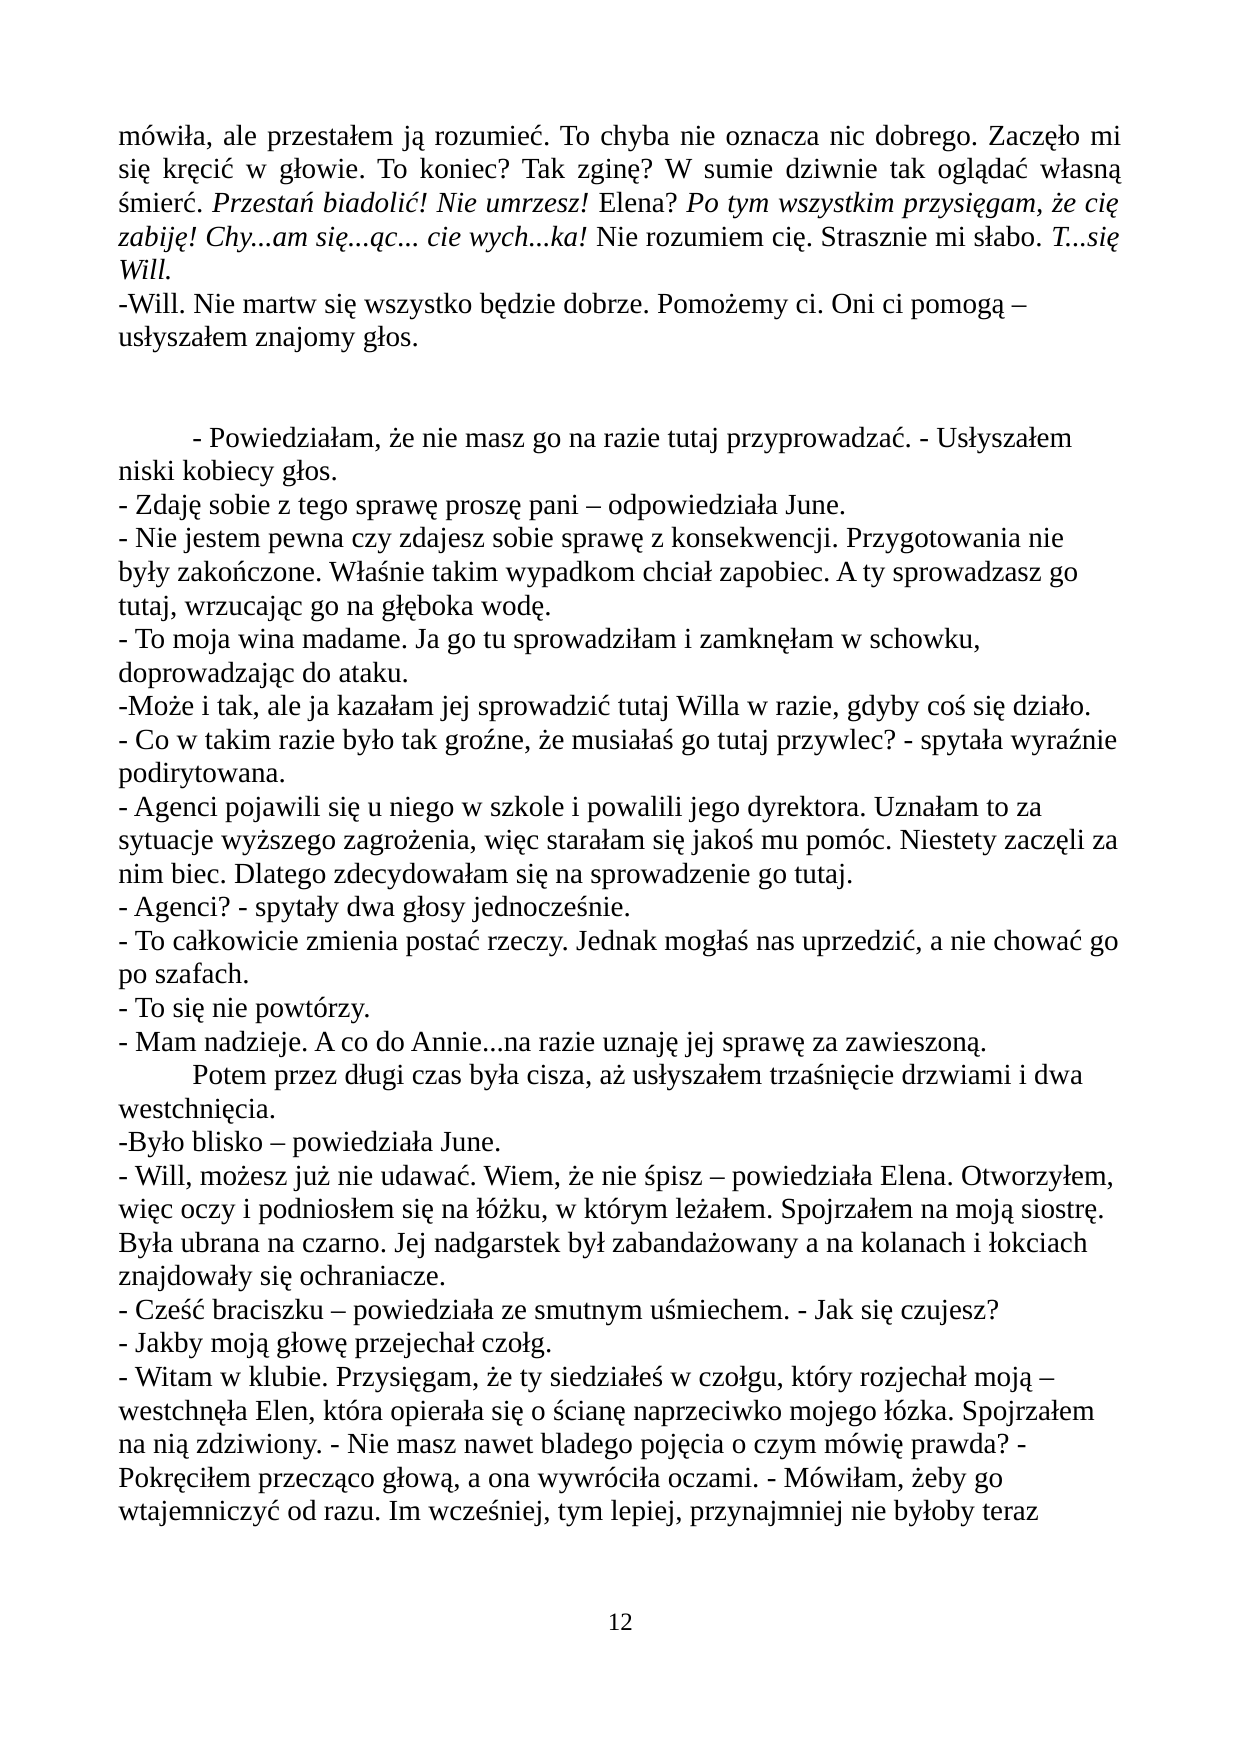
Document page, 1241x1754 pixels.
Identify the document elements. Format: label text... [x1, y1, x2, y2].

text - Powiedziałam, że nie masz go na razie tutaj przyprowadzać. - Usłyszałem niski kobiecy głos. - Zdaję sobie z tego sprawę proszę pani – odpowiedziała June. [118, 420, 1122, 521]
text - To moja wina madame. Ja go tu sprowadziłam i zamknęłam w schowku, doprowadzając do ataku. [118, 621, 1122, 688]
text - Co w takim razie było tak groźne, że musiałaś go tutaj przywlec? - spytała wyraźnie podirytowana. [118, 722, 1122, 789]
text -Will. Nie martw się wszystko będzie dobrze. Pomożemy ci. Oni ci pomogą – usłyszałem znajomy głos. [118, 286, 1122, 353]
text - To całkowicie zmienia postać rzeczy. Jednak mogłaś nas uprzedzić, a nie chować go po szafach. - To się nie powtórzy. - Mam nadzieje. A co do Annie...na razie uznaję jej sprawę za zawieszoną. [118, 923, 1122, 1057]
text mówiła, ale przestałem ją rozumieć. To chyba nie oznacza nic dobrego. Zaczęło mi się kręcić w głowie. To koniec? Tak zginę? W sumie dziwnie tak oglądać własną śmierć. Przestań biadolić! Nie umrzesz! Elena? Po tym wszystkim przysięgam, że cię zabiję! Chy...am się...ąc... cie wych...ka! Nie rozumiem cię. Strasznie mi słabo. T...się Will. [118, 118, 1122, 286]
text -Może i tak, ale ja kazałam jej sprowadzić tutaj Willa w razie, gdyby coś się działo. [118, 688, 1122, 722]
text - Nie jestem pewna czy zdajesz sobie sprawę z konsekwencji. Przygotowania nie były zakończone. Właśnie takim wypadkom chciał zapobiec. A ty sprowadzasz go tutaj, wrzucając go na głęboka wodę. [118, 521, 1122, 621]
text Potem przez długi czas była cisza, aż usłyszałem trzaśnięcie drzwiami i dwa westchnięcia. -Było blisko – powiedziała June. - Will, możesz już nie udawać. Wiem, że nie śpisz – powiedziała Elena. Otworzyłem, więc oczy i podniosłem się na łóżku, w którym leżałem. Spojrzałem na moją siostrę. Była ubrana na czarno. Jej nadgarstek był zabandażowany a na kolanach i łokciach znajdowały się ochraniacze. - Cześć braciszku – powiedziała ze smutnym uśmiechem. - Jak się czujesz? - Jakby moją głowę przejechał czołg. - Witam w klubie. Przysięgam, że ty siedziałeś w czołgu, który rozjechał moją – westchnęła Elen, która opierała się o ścianę naprzeciwko mojego łózka. Spojrzałem na nią zdziwiony. - Nie masz nawet bladego pojęcia o czym mówię prawda? - Pokręciłem przecząco głową, a ona wywróciła oczami. - Mówiłam, żeby go wtajemniczyć od razu. Im wcześniej, tym lepiej, przynajmniej nie byłoby teraz [118, 1057, 1122, 1527]
text - Agenci pojawili się u niego w szkole i powalili jego dyrektora. Uznałam to za sytuacje wyższego zagrożenia, więc starałam się jakoś mu pomóc. Niestety zaczęli za nim biec. Dlatego zdecydowałam się na sprowadzenie go tutaj. [118, 789, 1122, 889]
text - Agenci? - spytały dwa głosy jednocześnie. [118, 889, 1122, 923]
